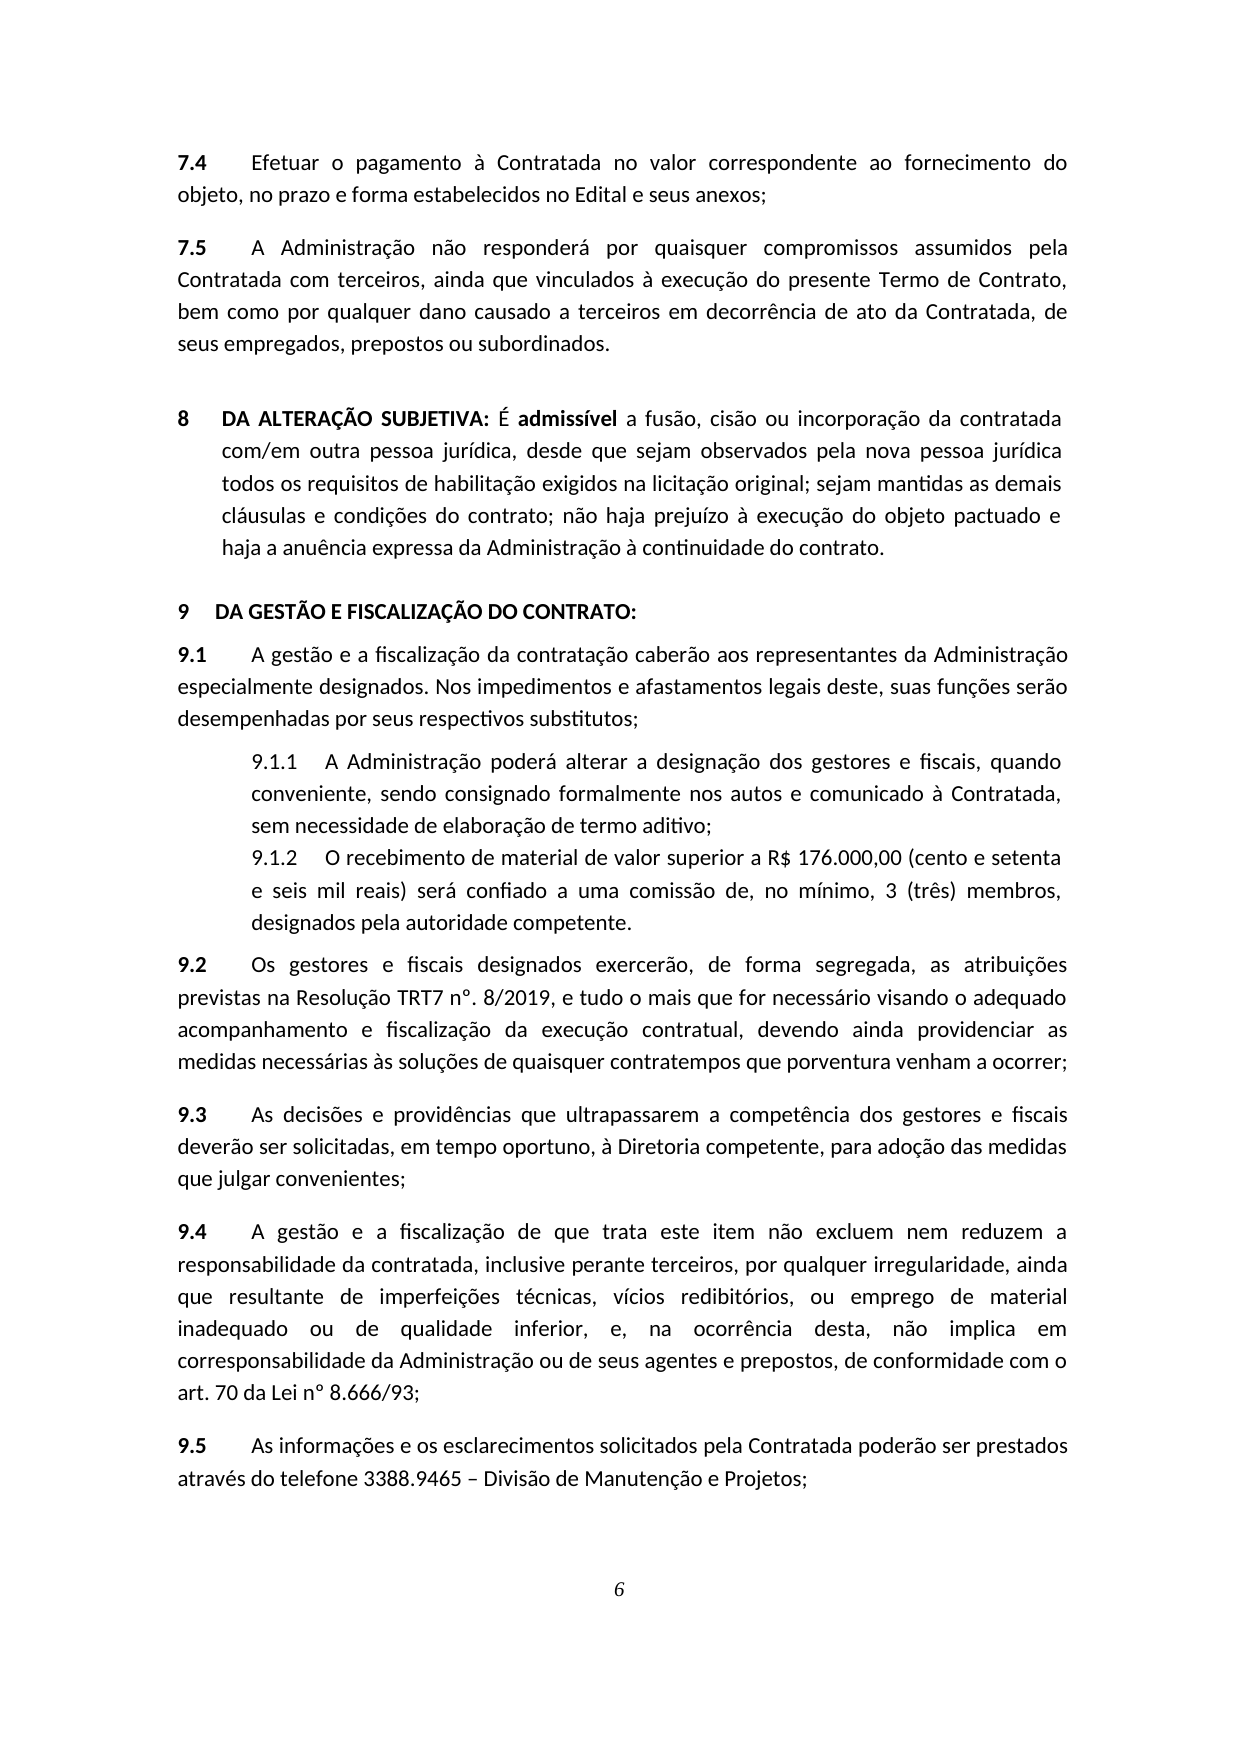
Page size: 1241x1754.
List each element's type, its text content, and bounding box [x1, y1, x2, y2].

list As decisões e providências que ultrapassarem a competência dos gestores e fiscais deverão ser solicitadas, em tempo oportuno, à Diretoria competente, para adoção das medidas que julgar convenientes; [177, 1100, 1069, 1192]
list Os gestores e fiscais designados exercerão, de forma segregada, as atribuições previstas na Resolução TRT7 nº. 8/2019, e tudo o mais que for necessário visando o adequado acompanhamento e fiscalização da execução contratual, devendo ainda providenciar as medidas necessárias às soluções de quaisquer contratempos que porventura venham a ocorrer; [177, 951, 1069, 1075]
list A Administração não responderá por quaisquer compromissos assumidos pela Contratada com terceiros, ainda que vinculados à execução do presente Termo de Contrato, bem como por qualquer dano causado a terceiros em decorrência de ato da Contratada, de seus empregados, prepostos ou subordinados. [177, 233, 1069, 357]
list O recebimento de material de valor superior a R$ 176.000,00 (cento e setenta e seis mil reais) será confiado a uma comissão de, no mínimo, 3 (três) membros, designados pela autoridade competente. [251, 843, 1063, 936]
list A gestão e a fiscalização de que trata este item não excluem nem reduzem a responsabilidade da contratada, inclusive perante terceiros, por qualquer irregularidade, ainda que resultante de imperfeições técnicas, vícios redibitórios, ou emprego de material inadequado ou de qualidade inferior, e, na ocorrência desta, não implica em corresponsabilidade da Administração ou de seus agentes e prepostos, de conformidade com o art. 70 da Lei nº 8.666/93; [177, 1217, 1069, 1406]
list Efetuar o pagamento à Contratada no valor correspondente ao fornecimento do objeto, no prazo e forma estabelecidos no Edital e seus anexos; [177, 148, 1069, 208]
list A Administração poderá alterar a designação dos gestores e fiscais, quando conveniente, sendo consignado formalmente nos autos e comunicado à Contratada, sem necessidade de elaboração de termo aditivo; [251, 747, 1063, 839]
list DA GESTÃO E FISCALIZAÇÃO DO CONTRATO: [177, 597, 1063, 625]
list A gestão e a fiscalização da contratação caberão aos representantes da Administração especialmente designados. Nos impedimentos e afastamentos legais deste, suas funções serão desempenhadas por seus respectivos substitutos; [177, 640, 1069, 732]
list As informações e os esclarecimentos solicitados pela Contratada poderão ser prestados através do telefone 3388.9465 – Divisão de Manutenção e Projetos; [177, 1431, 1069, 1492]
list DA ALTERAÇÃO SUBJETIVA: É admissível a fusão, cisão ou incorporação da contratada com/em outra pessoa jurídica, desde que sejam observados pela nova pessoa jurídica todos os requisitos de habilitação exigidos na licitação original; sejam mantidas as demais cláusulas e condições do contrato; não haja prejuízo à execução do objeto pactuado e haja a anuência expressa da Administração à continuidade do contrato. [177, 404, 1063, 561]
